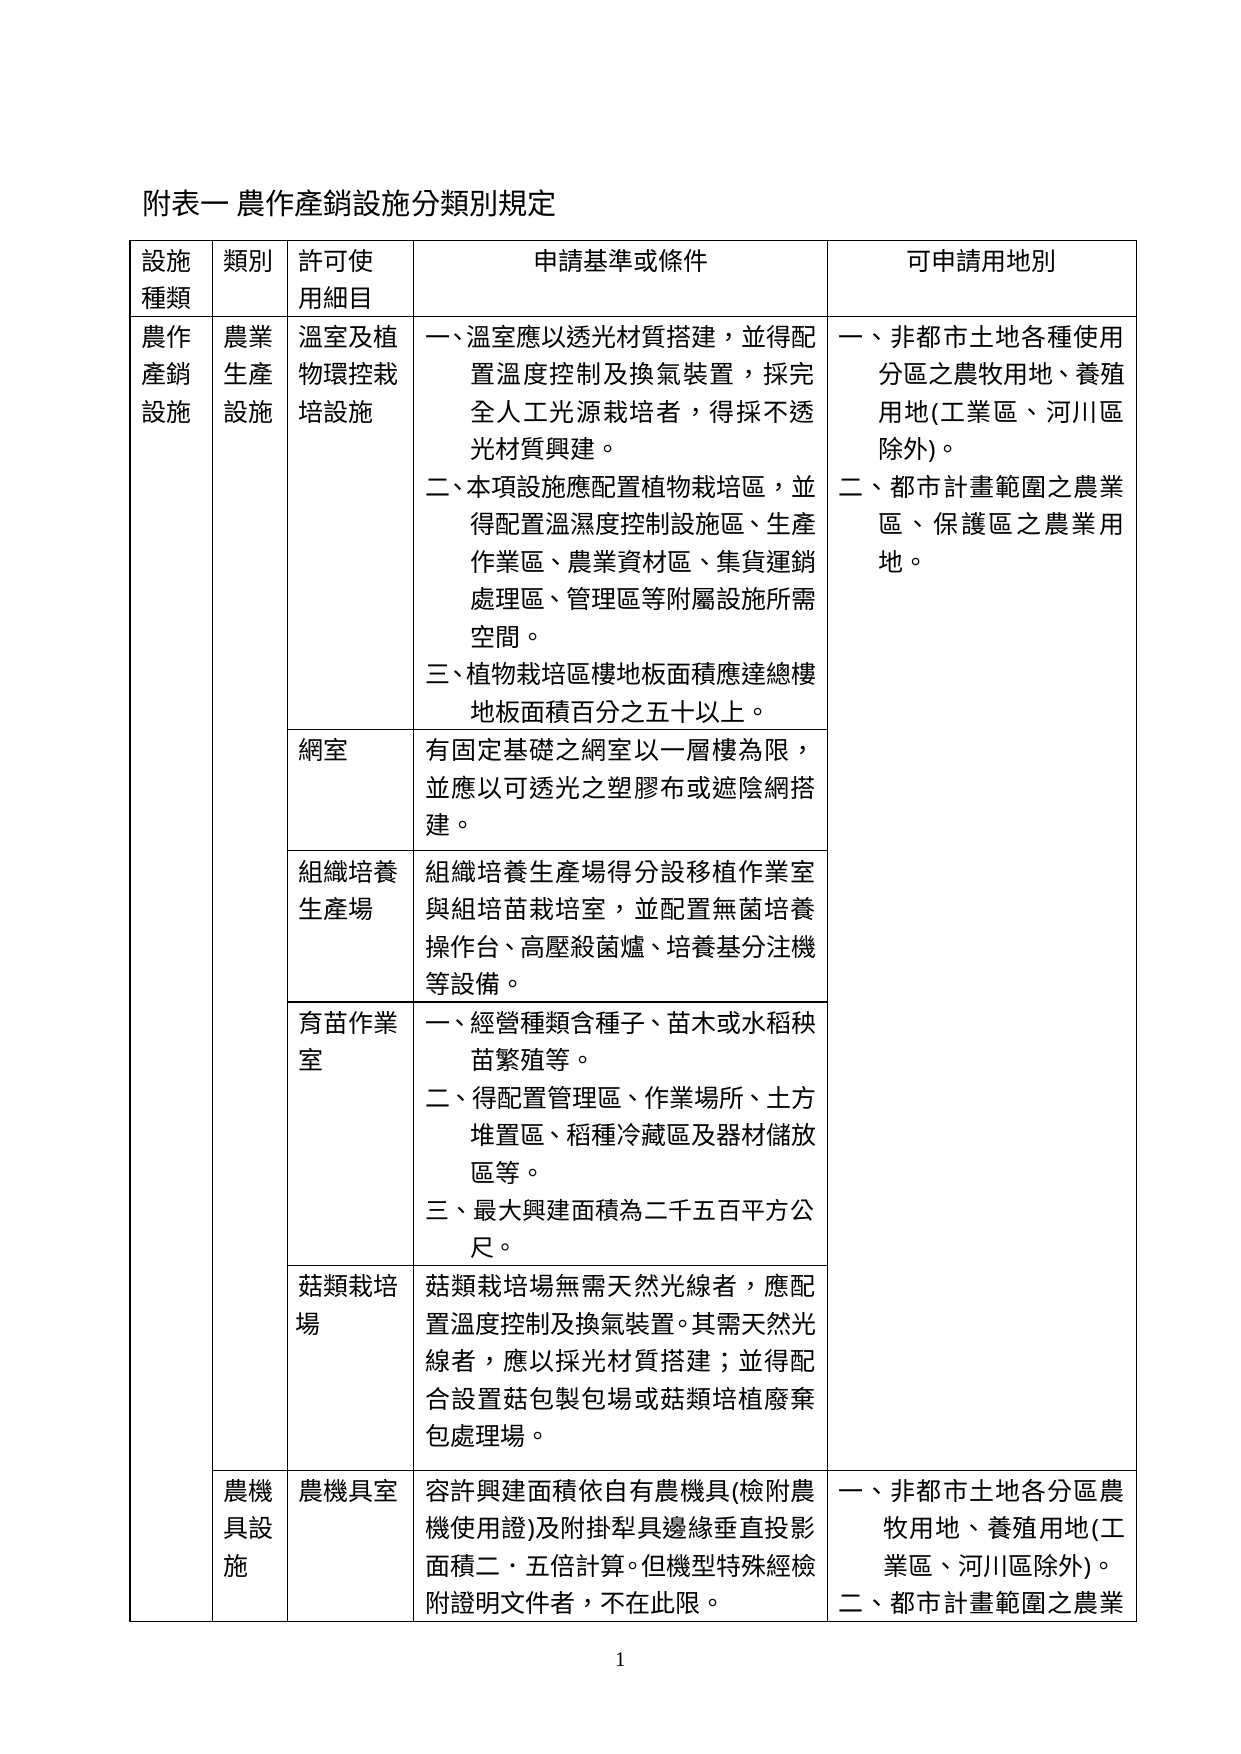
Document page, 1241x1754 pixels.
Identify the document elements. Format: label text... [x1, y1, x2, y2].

table_cell 一、溫室應以透光材質搭建，並得配置溫度控制及換氣裝置，採完全人工光源栽培者，得採不透光材質興建。 二、本項設施應配置植物栽培區，並得配置溫濕度控制設施區、生產作業區、農業資材區、集貨運銷處理區、管理區等附屬設施所需空間。 三、植物栽培區樓地板面積應達總樓地板面積百分之五十以上。 [414, 317, 827, 729]
table_cell 菇類栽培場無需天然光線者，應配置溫度控制及換氣裝置。其需天然光線者，應以採光材質搭建；並得配合設置菇包製包場或菇類培植廢棄包處理場。 [414, 1266, 827, 1469]
table_header 類別 [213, 241, 287, 316]
table_cell 農業生產設施 [213, 317, 287, 1469]
table_cell 一、經營種類含種子、苗木或水稻秧苗繁殖等。 二、得配置管理區、作業場所、土方堆置區、稻種冷藏區及器材儲放區等。 三、最大興建面積為二千五百平方公尺。 [414, 1003, 827, 1265]
table_cell 容許興建面積依自有農機具(檢附農機使用證)及附掛犁具邊緣垂直投影面積二．五倍計算。但機型特殊經檢附證明文件者，不在此限。 [414, 1471, 827, 1621]
table_header 設施 種類 [131, 241, 212, 316]
table_cell 有固定基礎之網室以一層樓為限，並應以可透光之塑膠布或遮陰網搭建。 [414, 730, 827, 850]
table_cell 農作產銷設施 [131, 317, 212, 1621]
text 附表一 農作產銷設施分類別規定 [142, 164, 1098, 239]
table_cell 一、非都市土地各分區農牧用地、養殖用地(工業區、河川區除外)。 二、都市計畫範圍之農業 [828, 1471, 1136, 1621]
table_cell 一、非都市土地各種使用分區之農牧用地、養殖用地(工業區、河川區除外)。 二、都市計畫範圍之農業區、保護區之農業用地。 [828, 317, 1136, 1469]
table_cell 網室 [288, 730, 413, 850]
table_cell 育苗作業室 [288, 1003, 413, 1265]
table_header 可申請用地別 [828, 241, 1136, 316]
table_header 許可使 用細目 [288, 241, 413, 316]
table_header 申請基準或條件 [414, 241, 827, 316]
table_cell 組織培養生產場 [288, 851, 413, 1001]
table_cell 溫室及植物環控栽培設施 [288, 317, 413, 729]
table_cell 農機具設施 [213, 1471, 287, 1621]
table_cell 農機具室 [288, 1471, 413, 1621]
table_cell 組織培養生產場得分設移植作業室與組培苗栽培室，並配置無菌培養操作台、高壓殺菌爐、培養基分注機等設備。 [414, 851, 827, 1001]
table_cell 菇類栽培場 [288, 1266, 413, 1469]
